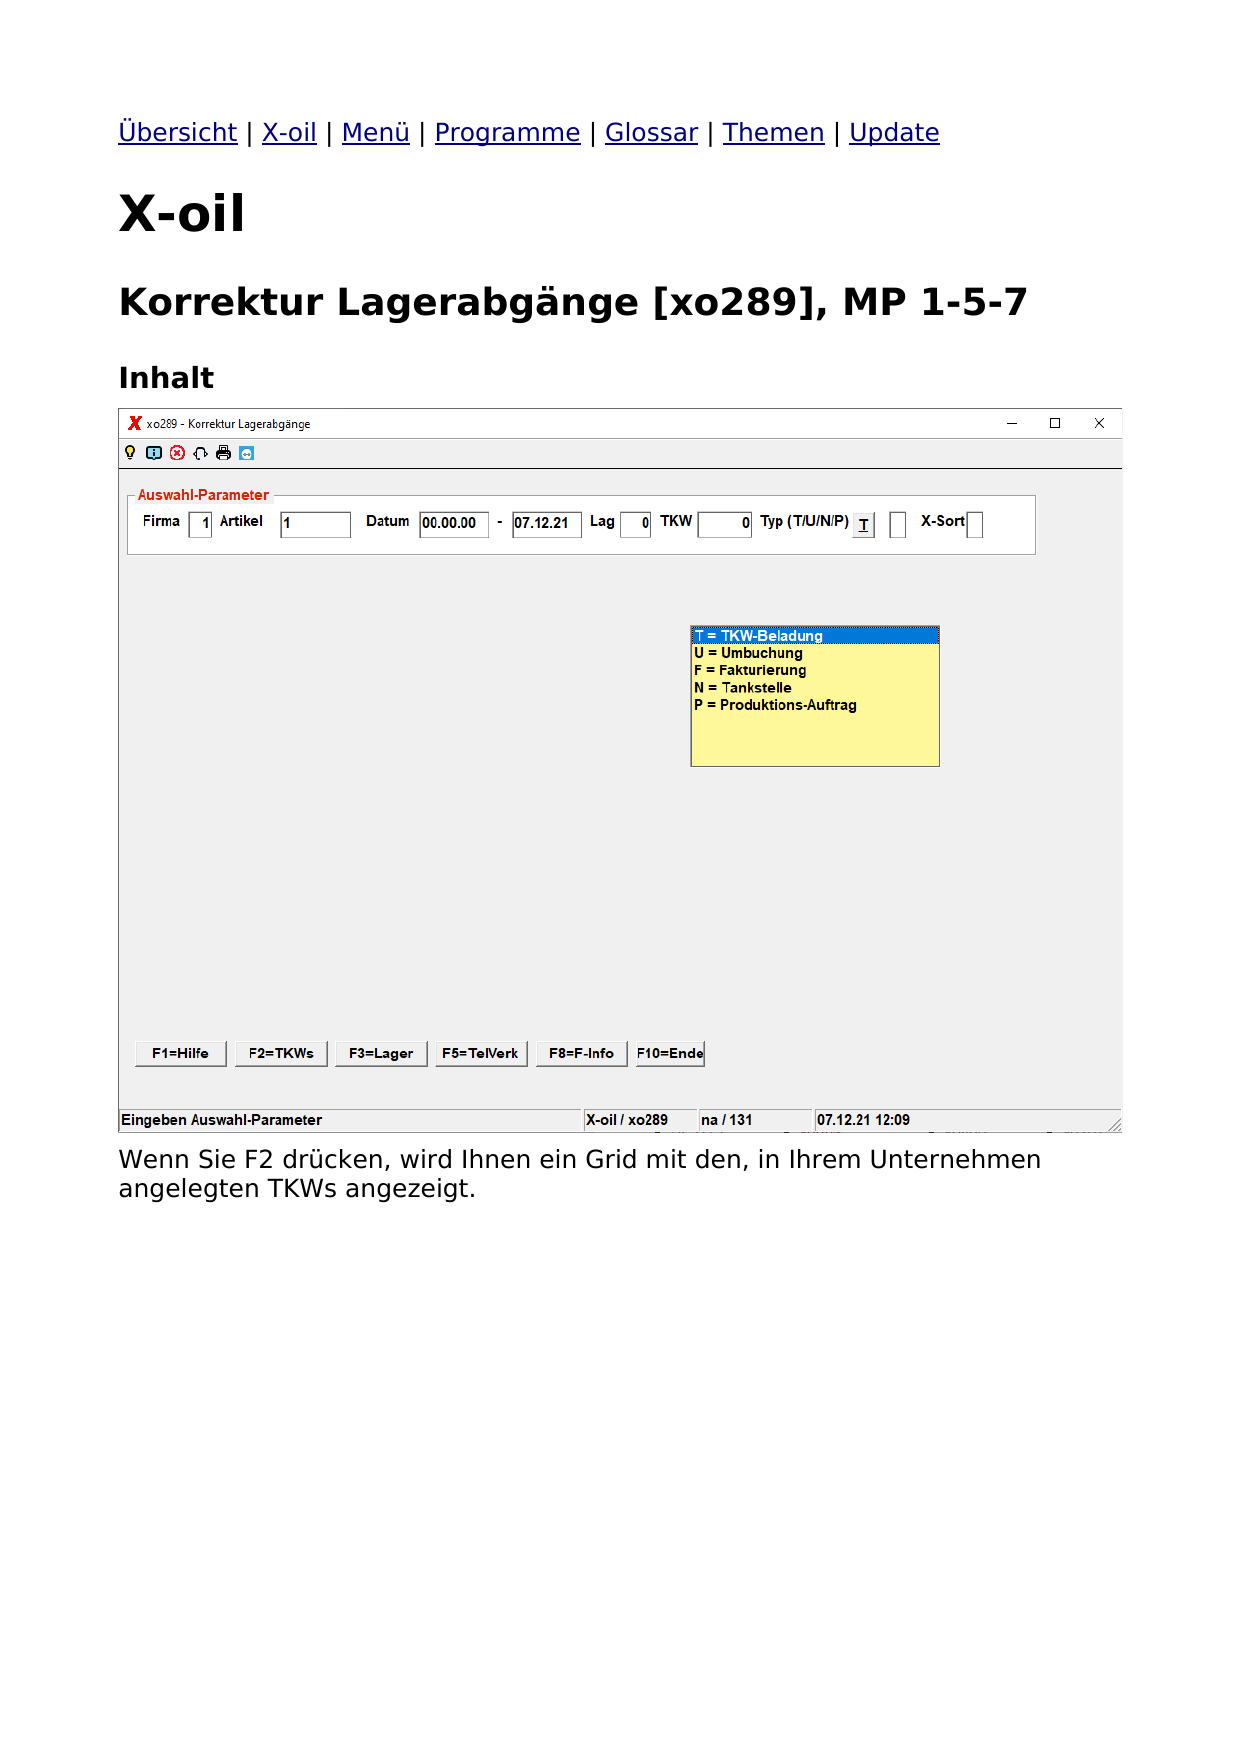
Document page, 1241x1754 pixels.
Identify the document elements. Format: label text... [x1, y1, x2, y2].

text Übersicht | X-oil | Menü | Programme | Glossar | Themen | Update [118, 118, 1122, 147]
subtitle Korrektur Lagerabgänge [xo289], MP 1-5-7 [118, 281, 1122, 324]
text Wenn Sie F2 drücken, wird Ihnen ein Grid mit den, in Ihrem Unternehmen angelegten TKWs angezeigt. [118, 1145, 1122, 1204]
subtitle Inhalt [118, 362, 1122, 396]
picture [118, 408, 1123, 1133]
subtitle X-oil [118, 185, 1122, 243]
